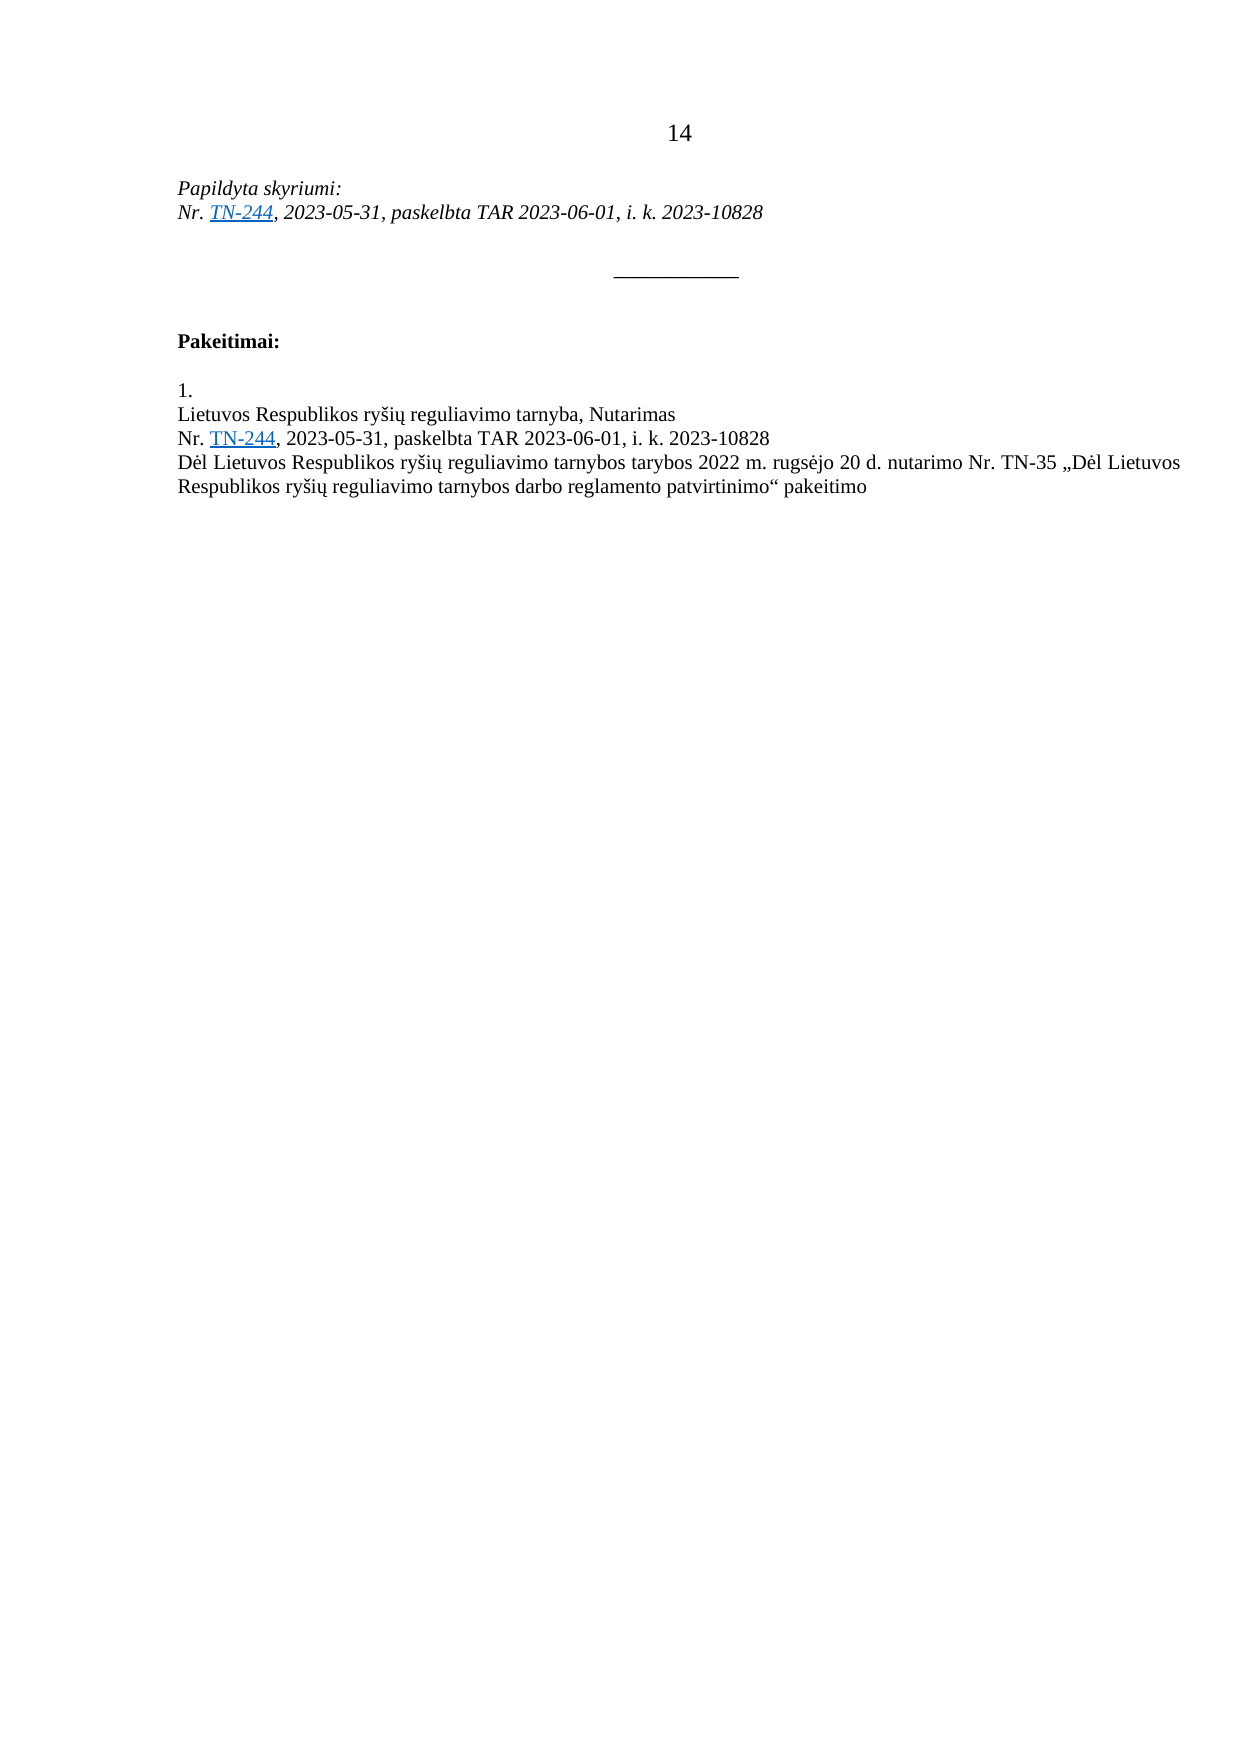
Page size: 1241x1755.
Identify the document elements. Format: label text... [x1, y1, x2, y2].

text Dėl Lietuvos Respublikos ryšių reguliavimo tarnybos tarybos 2022 m. rugsėjo 20 d. nutarimo Nr. TN-35 „Dėl Lietuvos Respublikos ryšių reguliavimo tarnybos darbo reglamento patvirtinimo“ pakeitimo [177, 450, 1181, 498]
text Nr. TN-244, 2023-05-31, paskelbta TAR 2023-06-01, i. k. 2023-10828 [177, 426, 1181, 450]
text __________ [177, 252, 1181, 281]
text Pakeitimai: [177, 329, 1181, 353]
text Nr. TN-244, 2023-05-31, paskelbta TAR 2023-06-01, i. k. 2023-10828 [177, 200, 1181, 224]
text Papildyta skyriumi: [177, 176, 1181, 200]
text 1. [177, 377, 1181, 402]
text Lietuvos Respublikos ryšių reguliavimo tarnyba, Nutarimas [177, 402, 1181, 426]
